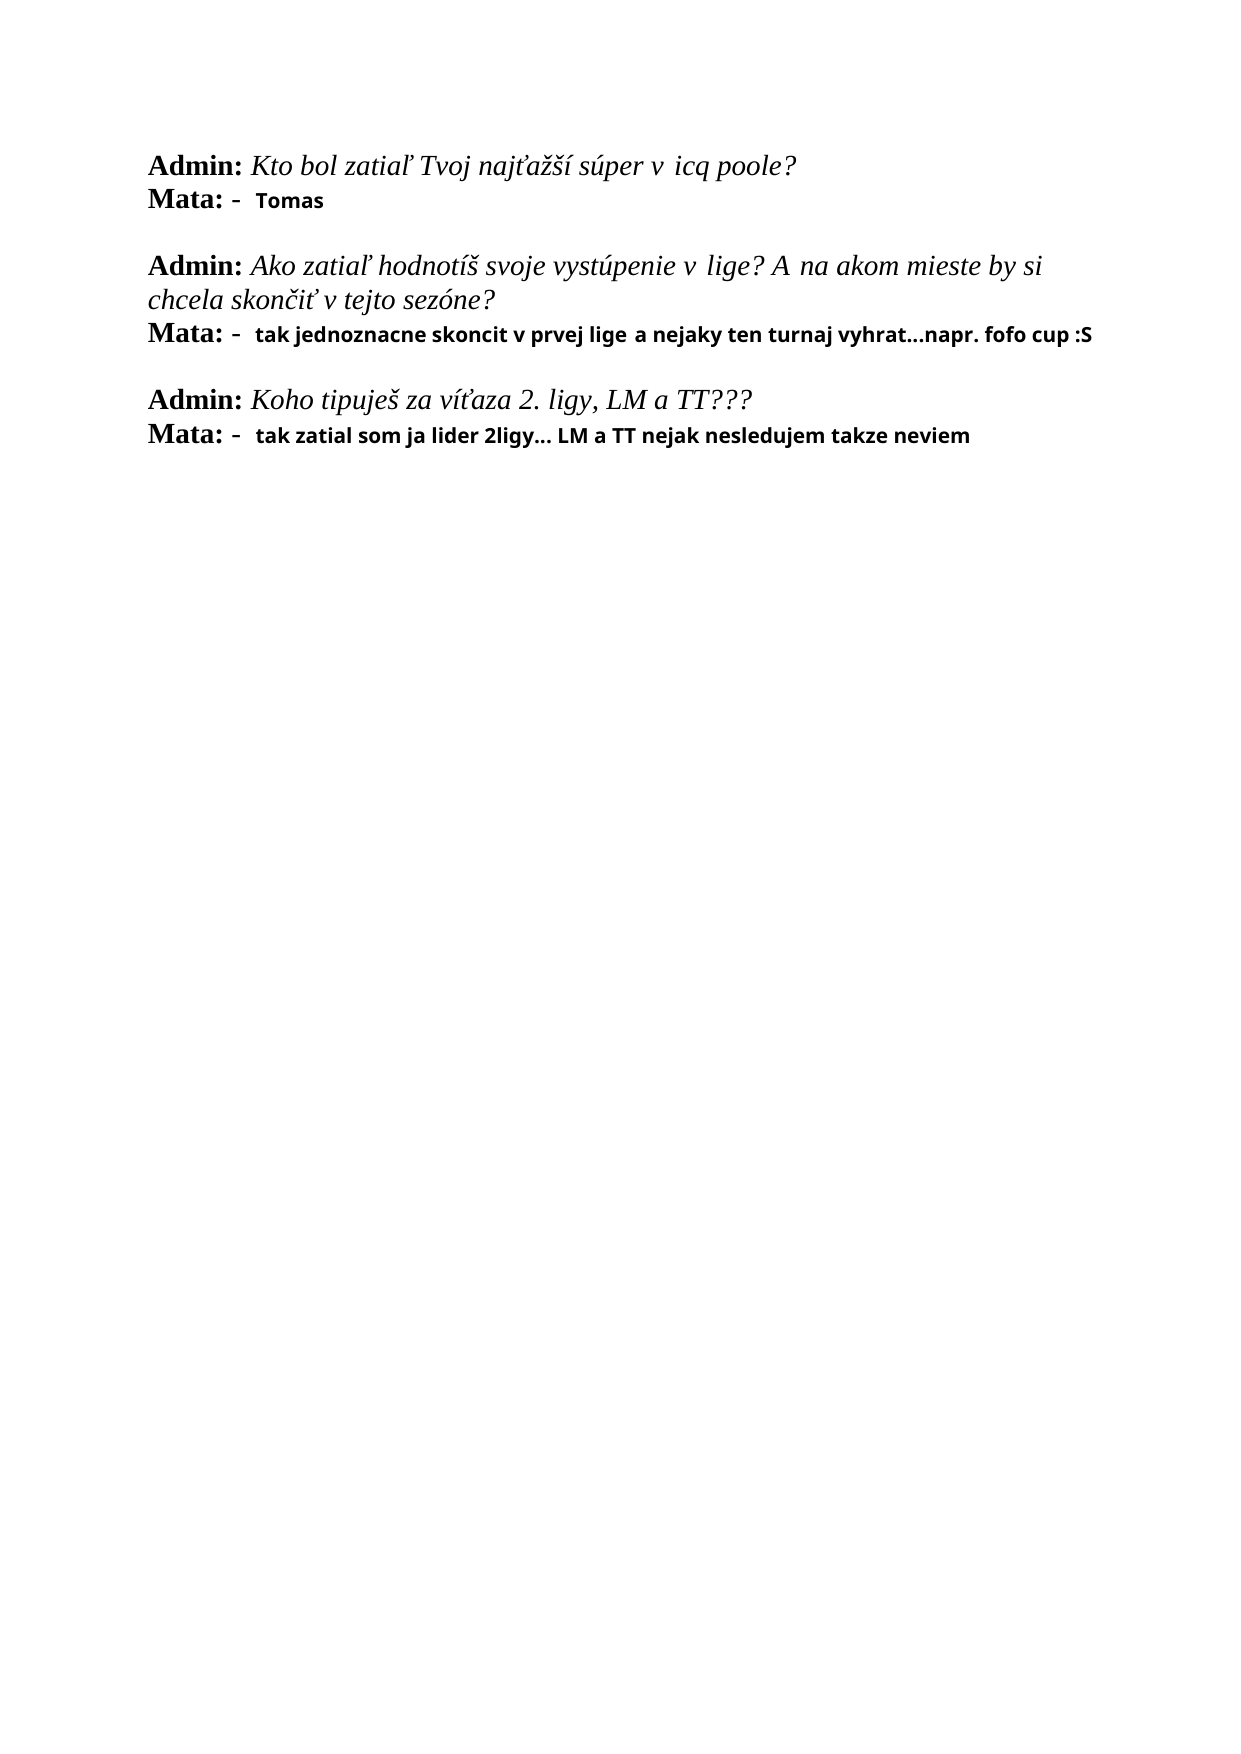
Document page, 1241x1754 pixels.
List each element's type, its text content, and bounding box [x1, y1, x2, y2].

text Mata: - tak zatial som ja lider 2ligy... LM a TT nejak nesledujem takze neviem [148, 416, 1092, 449]
text Admin: Ako zatiaľ hodnotíš svoje vystúpenie v lige? A na akom mieste by si chcela skončiť v tejto sezóne? [148, 248, 1092, 315]
text Admin: Kto bol zatiaľ Tvoj najťažší súper v icq poole? [148, 148, 1092, 181]
text Mata: - tak jednoznacne skoncit v prvej lige a nejaky ten turnaj vyhrat...napr. fofo cup :S [148, 315, 1092, 349]
text Admin: Koho tipuješ za víťaza 2. ligy, LM a TT??? [148, 382, 1092, 416]
text Mata: - Tomas [148, 181, 1092, 215]
